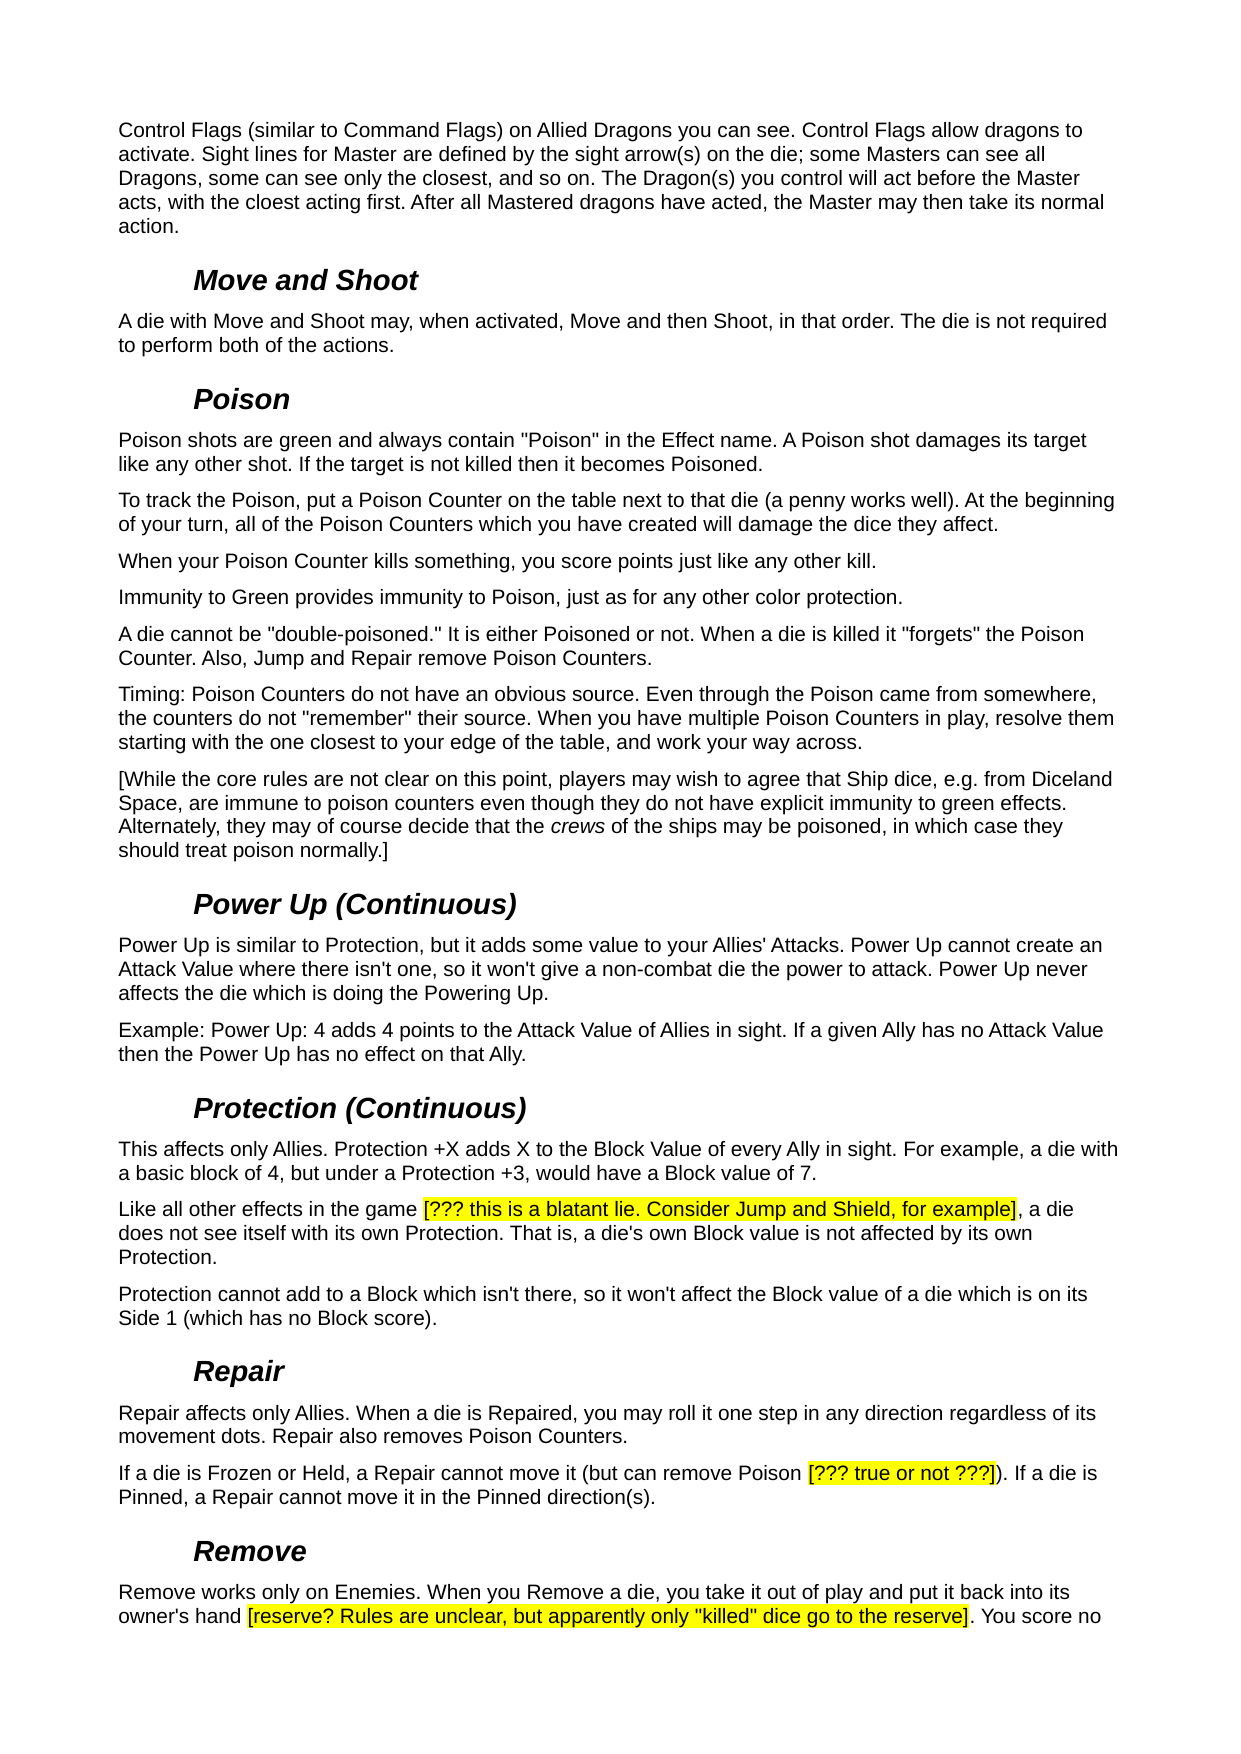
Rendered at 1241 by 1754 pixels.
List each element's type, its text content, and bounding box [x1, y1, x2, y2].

subtitle Remove [118, 1534, 1122, 1567]
text When your Poison Counter kills something, you score points just like any other kill. [118, 549, 1122, 573]
text Timing: Poison Counters do not have an obvious source. Even through the Poison came from somewhere, the counters do not "remember" their source. When you have multiple Poison Counters in play, resolve them starting with the one closest to your edge of the table, and work your way across. [118, 682, 1122, 754]
subtitle Poison [118, 382, 1122, 415]
text To track the Poison, put a Poison Counter on the table next to that die (a penny works well). At the beginning of your turn, all of the Poison Counters which you have created will damage the dice they affect. [118, 488, 1122, 536]
subtitle Protection (Continuous) [118, 1091, 1122, 1124]
text Example: Power Up: 4 adds 4 points to the Attack Value of Allies in sight. If a given Ally has no Attack Value then the Power Up has no effect on that Ally. [118, 1018, 1122, 1066]
subtitle Move and Shoot [118, 263, 1122, 296]
text Power Up is similar to Protection, but it adds some value to your Allies' Attacks. Power Up cannot create an Attack Value where there isn't one, so it won't give a non-combat die the power to attack. Power Up never affects the die which is doing the Powering Up. [118, 933, 1122, 1005]
text This affects only Allies. Protection +X adds X to the Block Value of every Ally in sight. For example, a die with a basic block of 4, but under a Protection +3, would have a Block value of 7. [118, 1137, 1122, 1184]
text [While the core rules are not clear on this point, players may wish to agree that Ship dice, e.g. from Diceland Space, are immune to poison counters even though they do not have explicit immunity to green effects. Alternately, they may of course decide that the crews of the ships may be poisoned, in which case they should treat poison normally.] [118, 766, 1122, 862]
text Control Flags (similar to Command Flags) on Allied Dragons you can see. Control Flags allow dragons to activate. Sight lines for Master are defined by the sight arrow(s) on the die; some Masters can see all Dragons, some can see only the closest, and so on. The Dragon(s) you control will act before the Master acts, with the cloest acting first. After all Mastered dragons have acted, the Master may then take its normal action. [118, 118, 1122, 238]
subtitle Repair [118, 1354, 1122, 1388]
text Immunity to Green provides immunity to Poison, just as for any other color protection. [118, 585, 1122, 609]
text A die cannot be "double-poisoned." It is either Poisoned or not. When a die is killed it "forgets" the Poison Counter. Also, Jump and Repair remove Poison Counters. [118, 622, 1122, 669]
text Poison shots are green and always contain "Poison" in the Effect name. A Poison shot damages its target like any other shot. If the target is not killed then it becomes Poisoned. [118, 428, 1122, 476]
text A die with Move and Shoot may, when activated, Move and then Shoot, in that order. The die is not required to perform both of the actions. [118, 309, 1122, 357]
text Like all other effects in the game [??? this is a blatant lie. Consider Jump and Shield, for example], a die does not see itself with its own Protection. That is, a die's own Block value is not affected by its own Protection. [118, 1197, 1122, 1269]
subtitle Power Up (Continuous) [118, 887, 1122, 921]
text If a die is Frozen or Held, a Repair cannot move it (but can remove Poison [??? true or not ???]). If a die is Pinned, a Repair cannot move it in the Pinned direction(s). [118, 1461, 1122, 1509]
text Protection cannot add to a Block which isn't there, so it won't affect the Block value of a die which is on its Side 1 (which has no Block score). [118, 1281, 1122, 1329]
text Repair affects only Allies. When a die is Repaired, you may roll it one step in any direction regardless of its movement dots. Repair also removes Poison Counters. [118, 1400, 1122, 1448]
text Remove works only on Enemies. When you Remove a die, you take it out of play and put it back into its owner's hand [reserve? Rules are unclear, but apparently only "killed" dice go to the reserve]. You score no [118, 1580, 1122, 1628]
